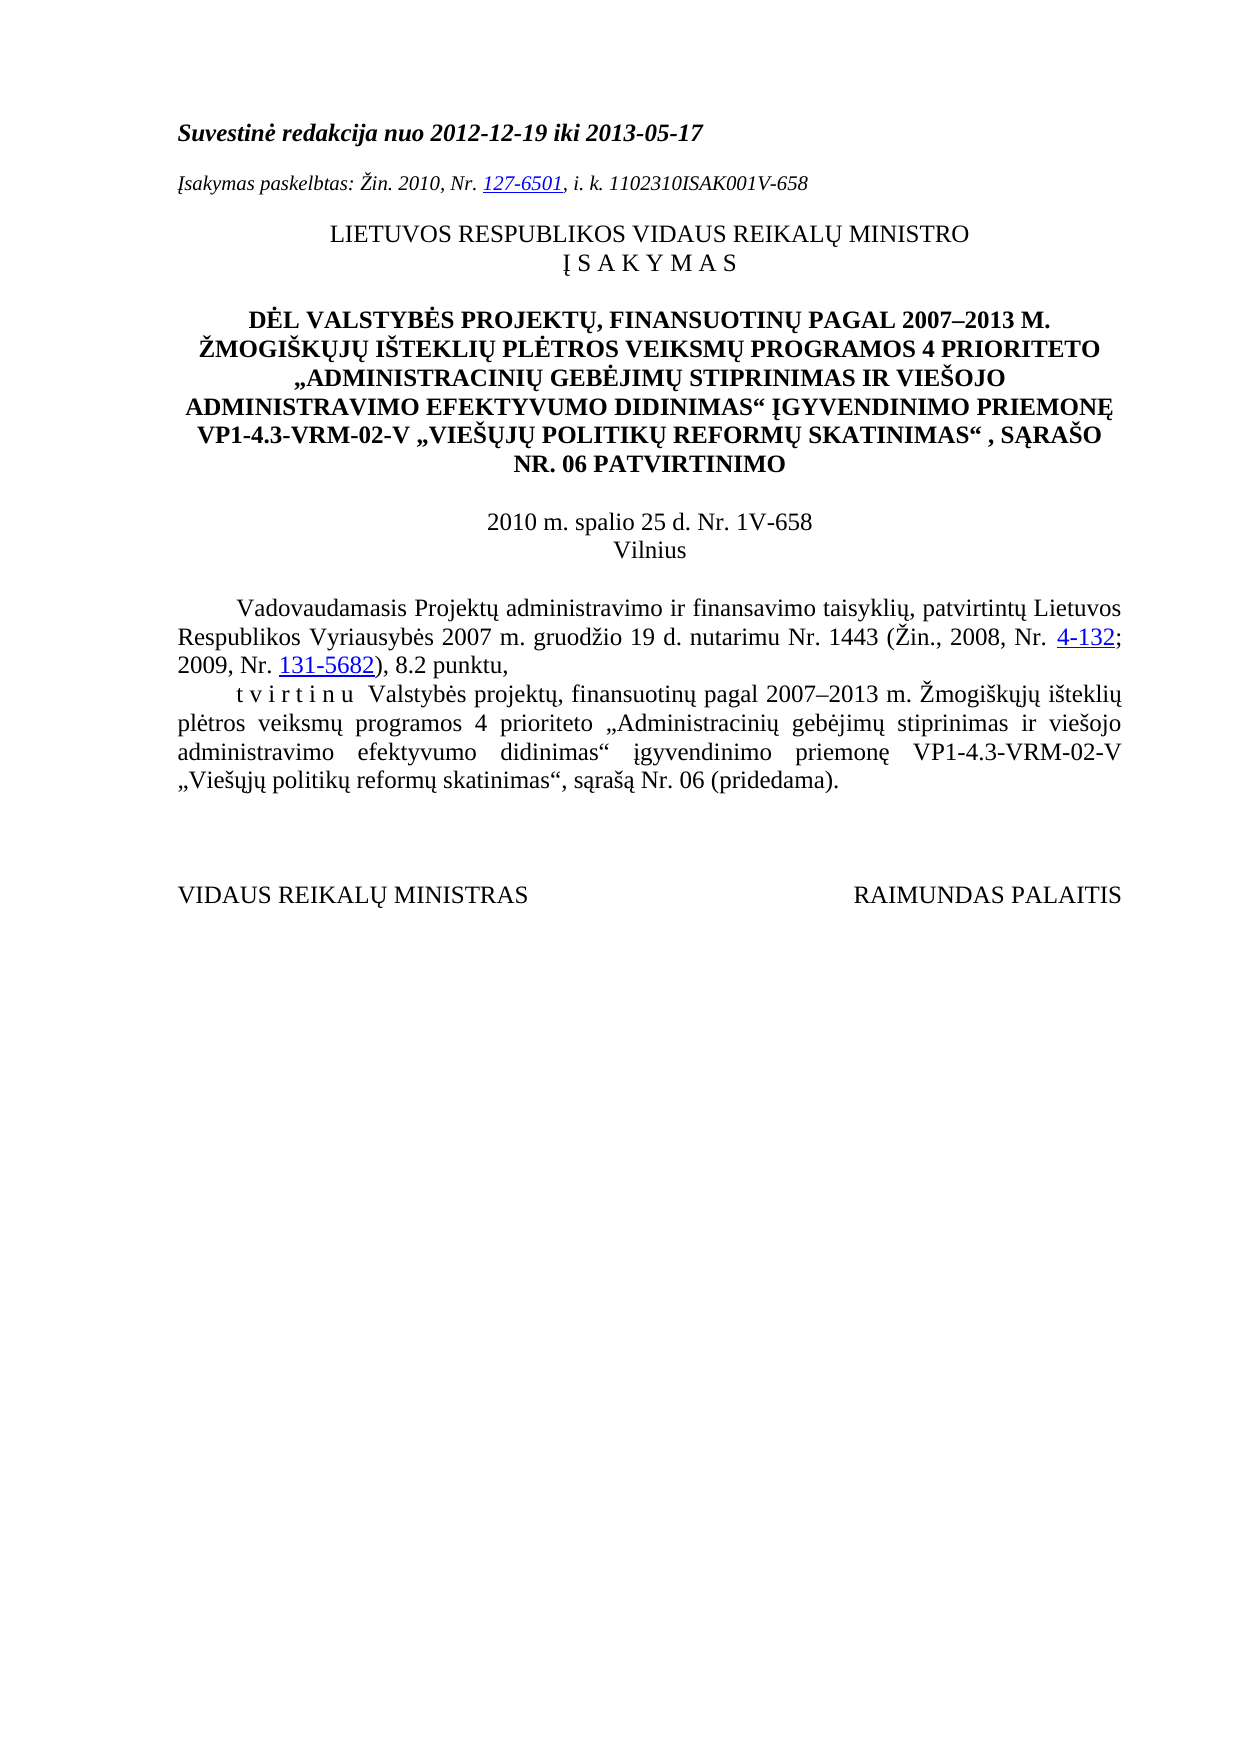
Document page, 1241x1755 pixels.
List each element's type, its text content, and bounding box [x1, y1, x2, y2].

text Vadovaudamasis Projektų administravimo ir finansavimo taisyklių, patvirtintų Lietuvos Respublikos Vyriausybės 2007 m. gruodžio 19 d. nutarimu Nr. 1443 (Žin., 2008, Nr. 4-132; 2009, Nr. 131-5682), 8.2 punktu, [177, 593, 1122, 679]
text tvirtinu Valstybės projektų, finansuotinų pagal 2007–2013 m. Žmogiškųjų išteklių plėtros veiksmų programos 4 prioriteto „Administracinių gebėjimų stiprinimas ir viešojo administravimo efektyvumo didinimas“ įgyvendinimo priemonę VP1-4.3-VRM-02-V „Viešųjų politikų reformų skatinimas“, sąrašą Nr. 06 (pridedama). [177, 679, 1122, 794]
text DĖL VALSTYBĖS PROJEKTŲ, FINANSUOTINŲ PAGAL 2007–2013 M. ŽMOGIŠKŲJŲ IŠTEKLIŲ PLĖTROS VEIKSMŲ PROGRAMOS 4 PRIORITETO „ADMINISTRACINIŲ GEBĖJIMŲ STIPRINIMAS IR VIEŠOJO ADMINISTRAVIMO EFEKTYVUMO DIDINIMAS“ ĮGYVENDINIMO PRIEMONĘ VP1-4.3-VRM-02-V „VIEŠŲJŲ POLITIKŲ REFORMŲ SKATINIMAS“ , SĄRAŠO NR. 06 PATVIRTINIMO [177, 305, 1122, 478]
text LIETUVOS RESPUBLIKOS VIDAUS REIKALŲ MINISTRO [177, 219, 1122, 248]
text Vilnius [177, 535, 1122, 564]
text Vidaus reikalų ministras Raimundas Palaitis [177, 880, 1122, 909]
text ĮSAKYMAS [177, 248, 1122, 277]
text Suvestinė redakcija nuo 2012-12-19 iki 2013-05-17 [177, 118, 1122, 147]
text 2010 m. spalio 25 d. Nr. 1V-658 [177, 507, 1122, 535]
text Įsakymas paskelbtas: Žin. 2010, Nr. 127-6501, i. k. 1102310ISAK001V-658 [177, 171, 1122, 195]
